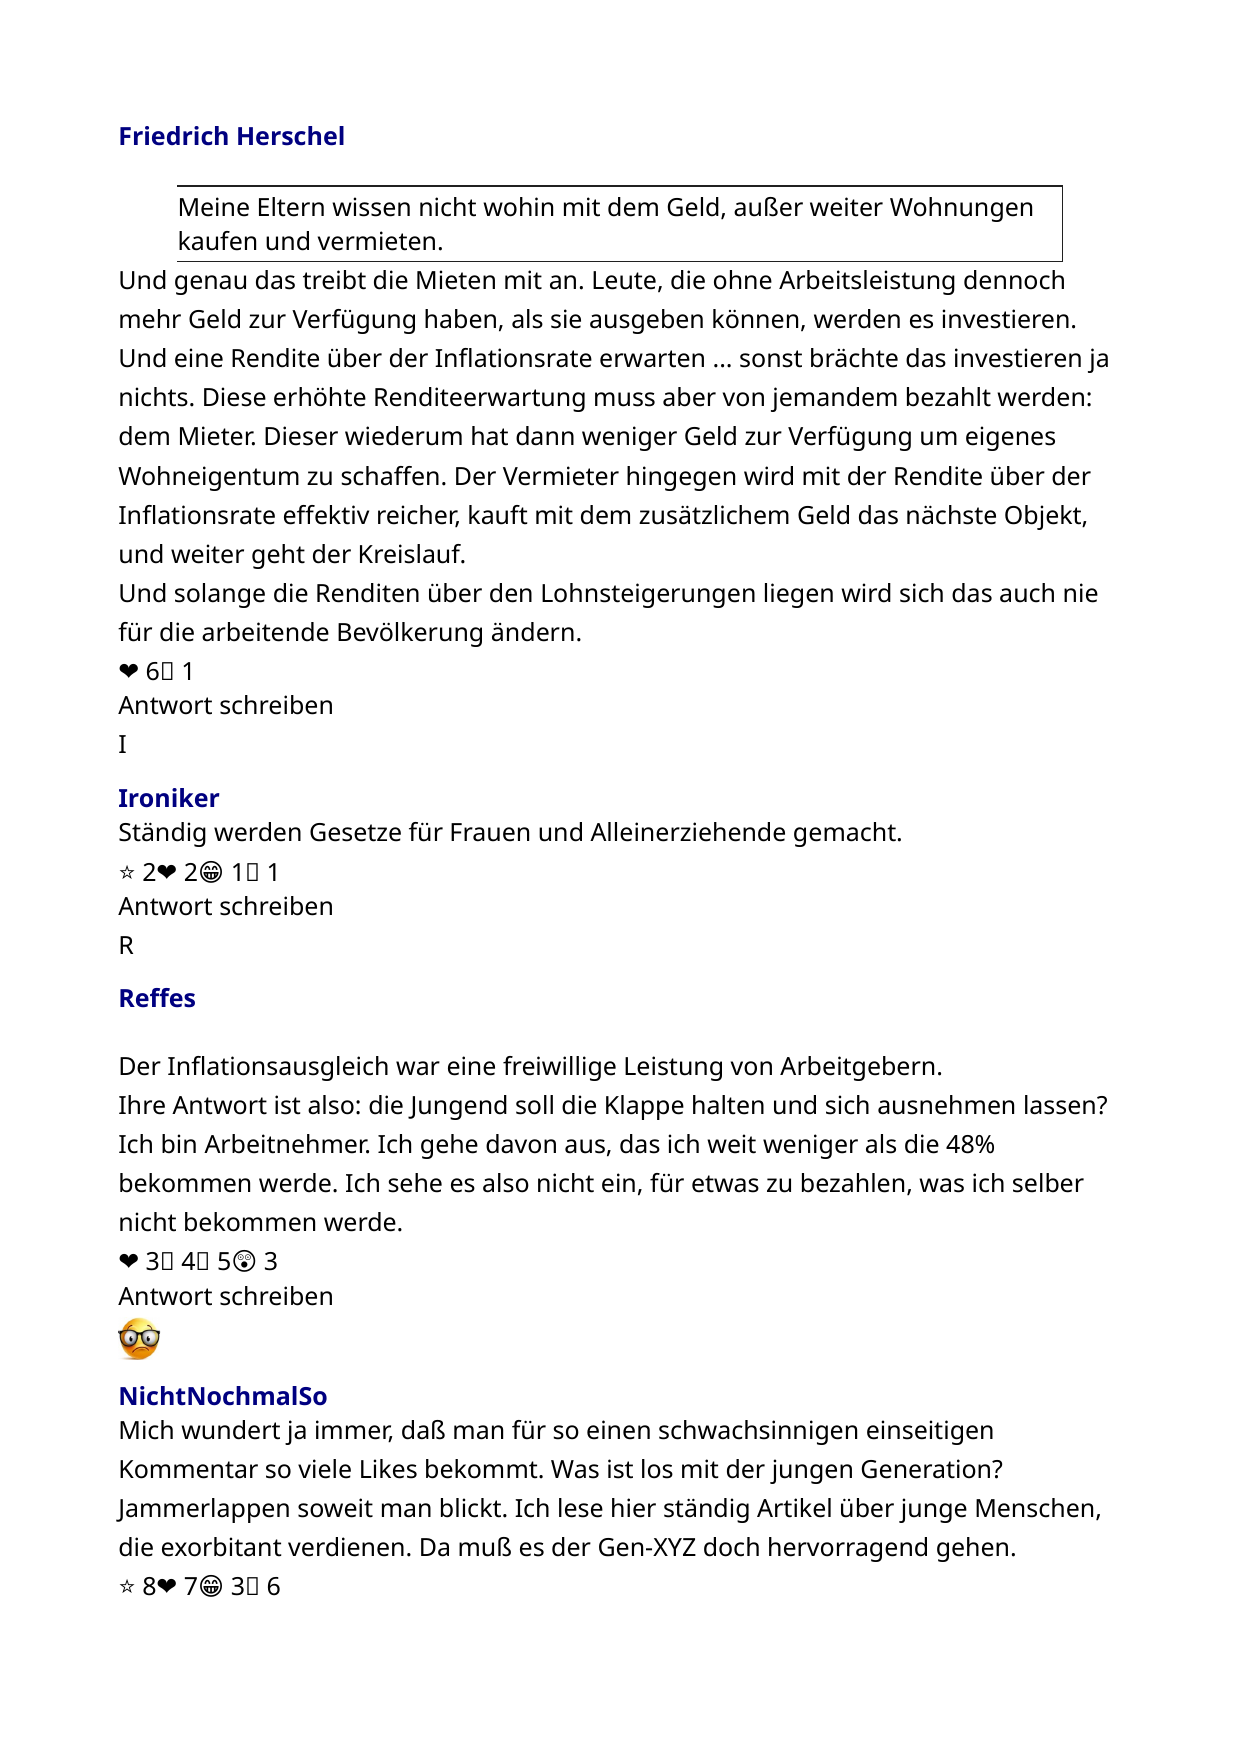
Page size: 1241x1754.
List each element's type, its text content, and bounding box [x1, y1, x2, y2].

text ⭐️ 2❤️ 2😁 1🤨 1 [118, 854, 1122, 888]
text Meine Eltern wissen nicht wohin mit dem Geld, außer weiter Wohnungen kaufen und vermieten. [177, 187, 1062, 261]
text I [118, 727, 1122, 761]
text Der Inflationsausgleich war eine freiwillige Leistung von Arbeitgebern. [118, 1048, 1122, 1082]
subtitle Ironiker [118, 781, 1122, 815]
text ❤️ 6🤨 1 [118, 654, 1122, 688]
text R [118, 927, 1122, 961]
text Antwort schreiben [118, 688, 1122, 722]
text Antwort schreiben [118, 1278, 1122, 1312]
text Mich wundert ja immer, daß man für so einen schwachsinnigen einseitigen Kommentar so viele Likes bekommt. Was ist los mit der jungen Generation? Jammerlappen soweit man blickt. Ich lese hier ständig Artikel über junge Menschen, die exorbitant verdienen. Da muß es der Gen-XYZ doch hervorragend gehen. [118, 1412, 1122, 1564]
text Antwort schreiben [118, 888, 1122, 922]
text Und solange die Renditen über den Lohnsteigerungen liegen wird sich das auch nie für die arbeitende Bevölkerung ändern. [118, 576, 1122, 649]
text ❤️ 3🙁 4🤨 5😲 3 [118, 1244, 1122, 1278]
text ⭐️ 8❤️ 7😁 3🤨 6 [118, 1569, 1122, 1603]
text Und genau das treibt die Mieten mit an. Leute, die ohne Arbeitsleistung dennoch mehr Geld zur Verfügung haben, als sie ausgeben können, werden es investieren. Und eine Rendite über der Inflationsrate erwarten ... sonst brächte das investieren ja nichts. Diese erhöhte Renditeerwartung muss aber von jemandem bezahlt werden: dem Mieter. Dieser wiederum hat dann weniger Geld zur Verfügung um eigenes Wohneigentum zu schaffen. Der Vermieter hingegen wird mit der Rendite über der Inflationsrate effektiv reicher, kauft mit dem zusätzlichem Geld das nächste Objekt, und weiter geht der Kreislauf. [118, 262, 1122, 571]
text Ihre Antwort ist also: die Jungend soll die Klappe halten und sich ausnehmen lassen? [118, 1087, 1122, 1121]
subtitle Friedrich Herschel [118, 118, 1122, 152]
subtitle Reffes [118, 981, 1122, 1015]
subtitle NichtNochmalSo [118, 1378, 1122, 1412]
text Ich bin Arbeitnehmer. Ich gehe davon aus, das ich weit weniger als die 48% bekommen werde. Ich sehe es also nicht ein, für etwas zu bezahlen, was ich selber nicht bekommen werde. [118, 1127, 1122, 1239]
picture [118, 1317, 161, 1360]
text Ständig werden Gesetze für Frauen und Alleinerziehende gemacht. [118, 815, 1122, 849]
